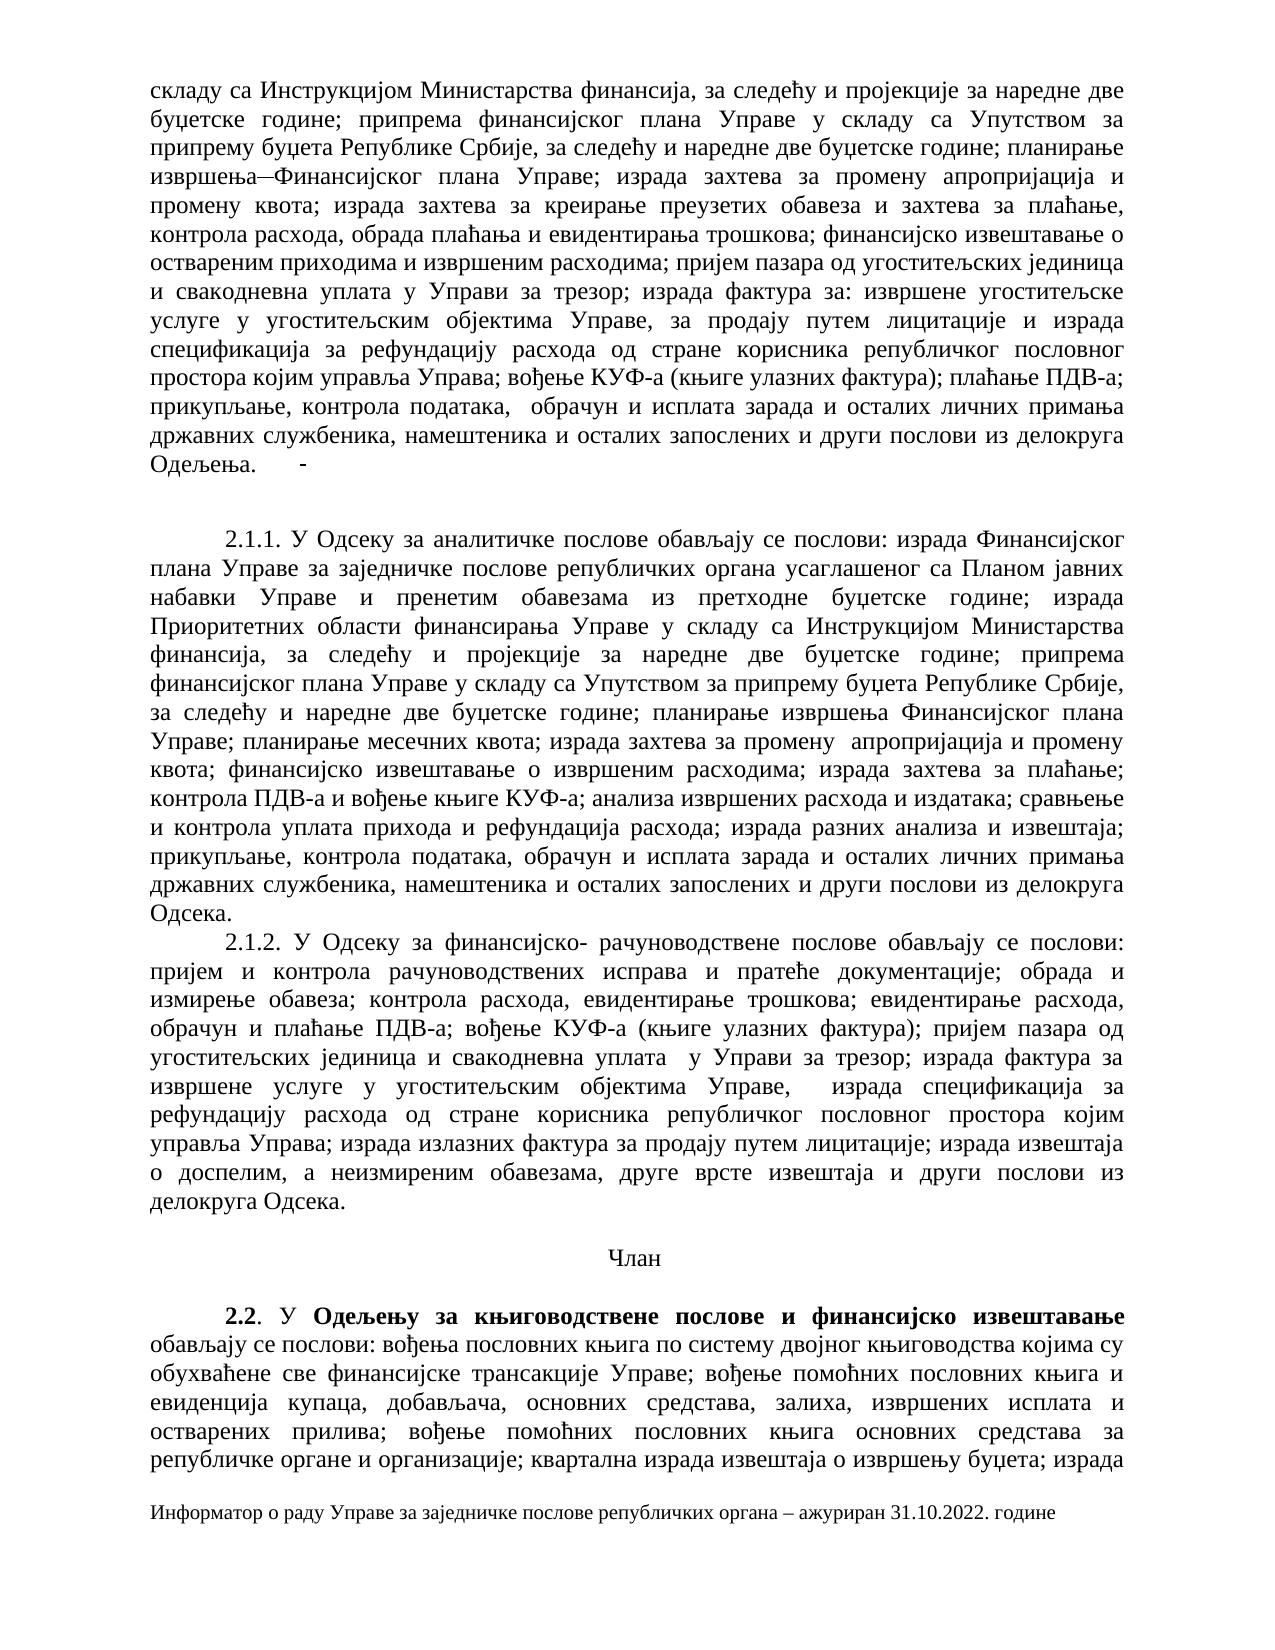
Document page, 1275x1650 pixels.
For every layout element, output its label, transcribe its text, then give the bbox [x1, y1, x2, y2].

text складу са Инструкцијом Министарства финансија, за следећу и пројекције за наредне две буџетске године; припрема финансијског плана Управе у складу са Упутством за припрему буџета Републике Србије, за следећу и наредне две буџетске године; планирање извршења Финансијског плана Управе; израда захтева за промену апропријација и промену квота; израда захтева за креирање преузетих обавеза и захтева за плаћање, контрола расхода, обрада плаћања и евидентирања трошкова; финансијско извештавање о оствареним приходима и извршеним расходима; пријем пазара од угоститељских јединица и свакодневна уплата у Управи за трезор; израда фактура за: извршене угоститељске услуге у угоститељским објектима Управе, за продају путем лицитације и израда спецификација за рефундацију расхода од стране корисника републичког пословног простора којим управља Управа; вођење КУФ-а (књиге улазних фактура); плаћање ПДВ-а; прикупљање, контрола података, обрачун и исплата зарада и осталих личних примања државних службеника, намештеника и осталих запослених и други послови из делокруга Одељења. [150, 75, 1125, 477]
text 2.1.1. У Одсеку за аналитичке послове обављају се послови: израда Финансијског плана Управе за заједничке послове републичких органа усаглашеног са Планом јавних набавки Управе и пренетим обавезама из претходне буџетске године; израда Приоритетних области финансирања Управе у складу са Инструкцијом Министарства финансија, за следећу и пројекције за наредне две буџетске године; припрема финансијског плана Управе у складу са Упутством за припрему буџета Републике Србије, за следећу и наредне две буџетске године; планирање извршења Финансијског плана Управе; планирање месечних квота; израда захтева за промену апропријација и промену квота; финансијско извештавање о извршеним расходима; израда захтева за плаћање; контрола ПДВ-а и вођење књиге КУФ-а; анализа извршених расхода и издатака; сравњење и контрола уплата прихода и рефундација расхода; израда разних анализа и извештаја; прикупљање, контрола података, обрачун и исплата зарада и осталих личних примања државних службеника, намештеника и осталих запослених и други послови из делокруга Одсека. [150, 524, 1125, 927]
text Члан [150, 1243, 1125, 1272]
text 2.2. У Одељењу за књиговодствене послове и финансијско извештавање обављају се послови: вођења пословних књига по систему двојног књиговодства којима су обухваћене све финансијске трансакције Управе; вођење помоћних пословних књига и евиденција купаца, добављача, основних средстава, залиха, извршених исплата и остварених прилива; вођење помоћних пословних књига основних средстава за републичке органе и организације; квартална израда извештаја о извршењу буџета; израда [150, 1301, 1125, 1473]
text 2.1.2. У Одсеку за финансијско- рачуноводствене послове обављају се послови: пријем и контрола рачуноводствених исправа и пратеће документације; обрада и измирење обавеза; контрола расхода, евидентирање трошкова; евидентирање расхода, обрачун и плаћање ПДВ-а; вођење КУФ-а (књиге улазних фактура); пријем пазара од угоститељских јединица и свакодневна уплата у Управи за трезор; израда фактура за извршене услуге у угоститељским објектима Управе, израда спецификација за рефундацију расхода од стране корисника републичког пословног простора којим управља Управа; израда излазних фактура за продају путем лицитације; израда извештаја о доспелим, а неизмиреним обавезама, друге врсте извештаја и други послови из делокруга Одсека. [150, 927, 1125, 1214]
